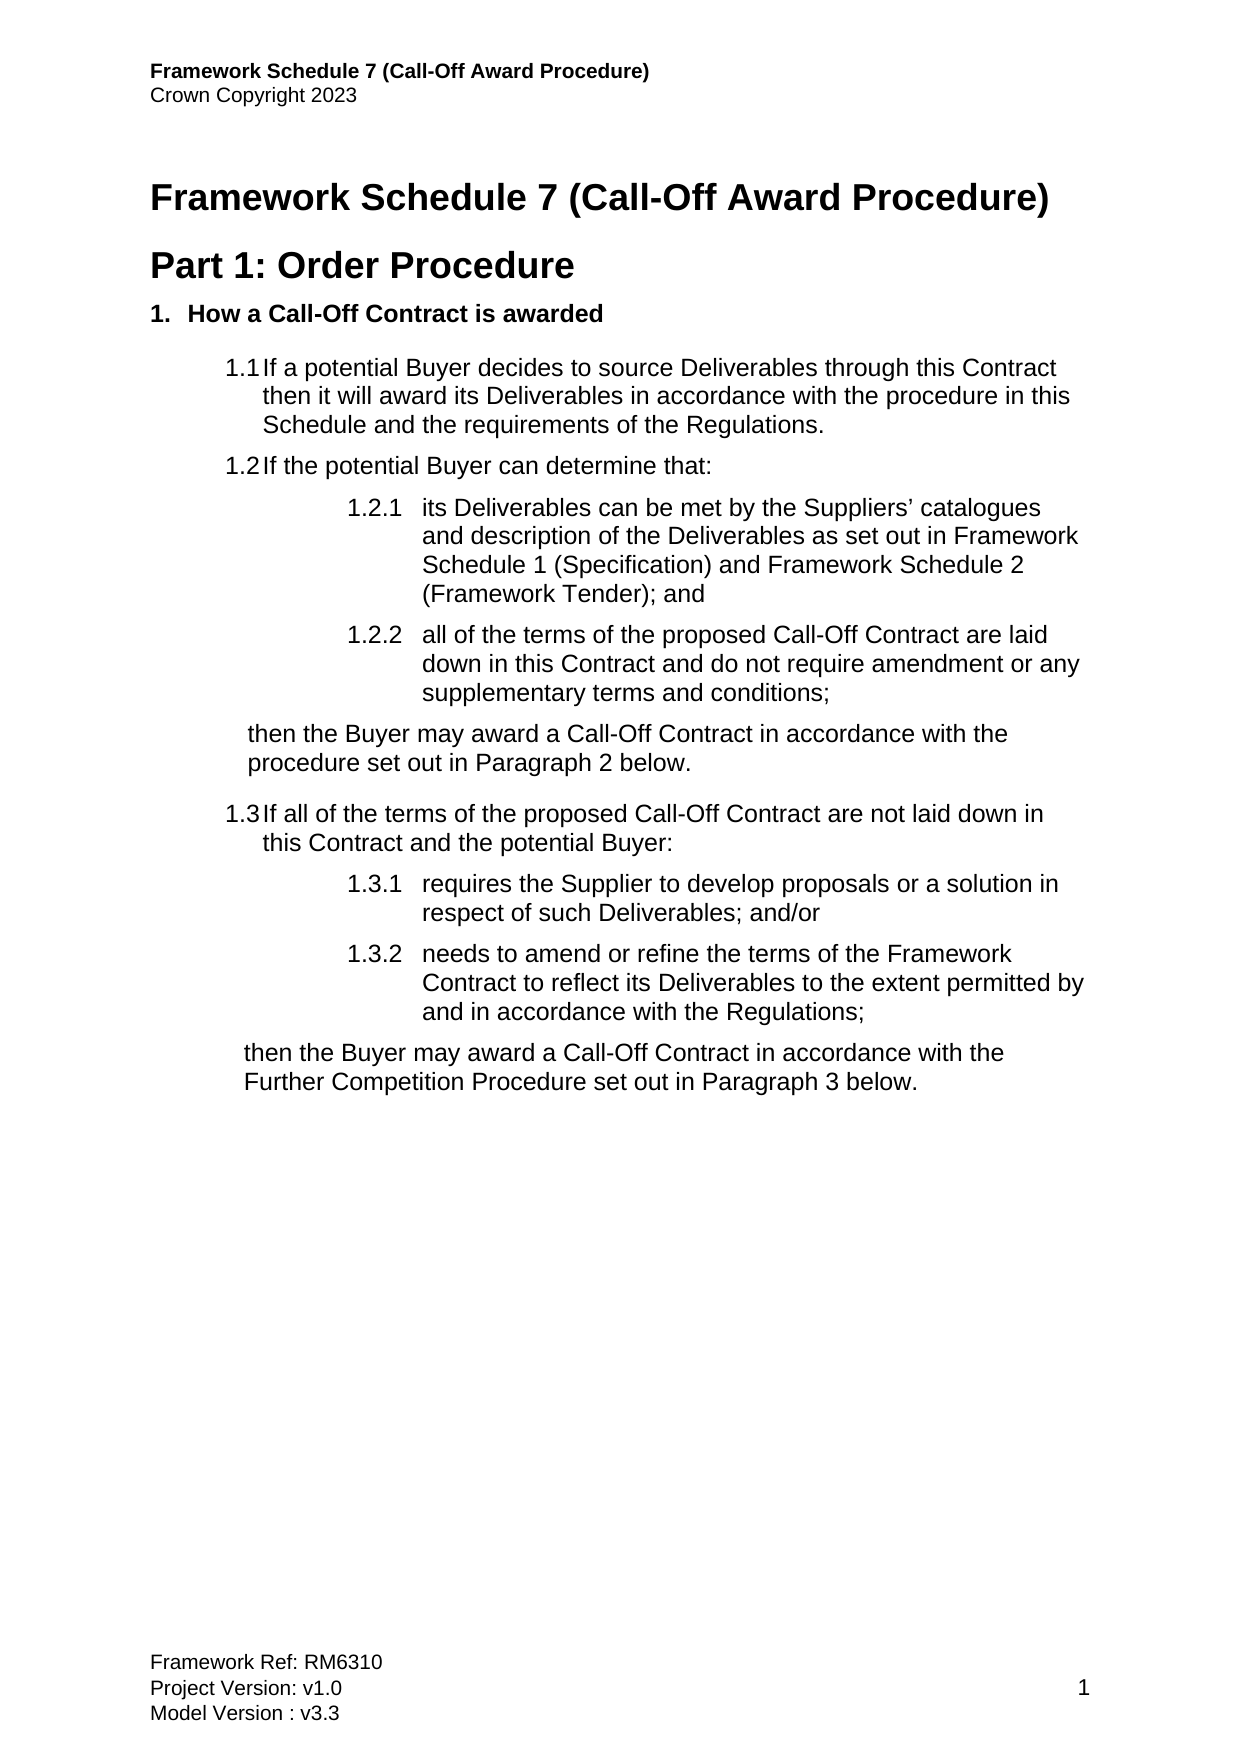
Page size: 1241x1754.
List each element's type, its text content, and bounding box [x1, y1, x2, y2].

text then the Buyer may award a Call-Off Contract in accordance with the procedure set out in Paragraph 2 below. [247, 719, 1090, 776]
list needs to amend or refine the terms of the Framework Contract to reflect its Deliverables to the extent permitted by and in accordance with the Regulations; [347, 939, 1090, 1025]
list If a potential Buyer decides to source Deliverables through this Contract then it will award its Deliverables in accordance with the procedure in this Schedule and the requirements of the Regulations. [225, 352, 1090, 439]
list How a Call-Off Contract is awarded [150, 299, 1090, 327]
list all of the terms of the proposed Call-Off Contract are laid down in this Contract and do not require amendment or any supplementary terms and conditions; [347, 620, 1090, 706]
list its Deliverables can be met by the Suppliers’ catalogues and description of the Deliverables as set out in Framework Schedule 1 (Specification) and Framework Schedule 2 (Framework Tender); and [347, 492, 1090, 607]
list If all of the terms of the proposed Call-Off Contract are not laid down in this Contract and the potential Buyer: [225, 799, 1090, 857]
list requires the Supplier to develop proposals or a solution in respect of such Deliverables; and/or [347, 869, 1090, 927]
list If the potential Buyer can determine that: [225, 451, 1090, 480]
subtitle Framework Schedule 7 (Call-Off Award Procedure) [150, 175, 1090, 218]
text then the Buyer may award a Call-Off Contract in accordance with the Further Competition Procedure set out in Paragraph 3 below. [244, 1038, 1090, 1095]
subtitle Part 1: Order Procedure [150, 243, 1090, 286]
